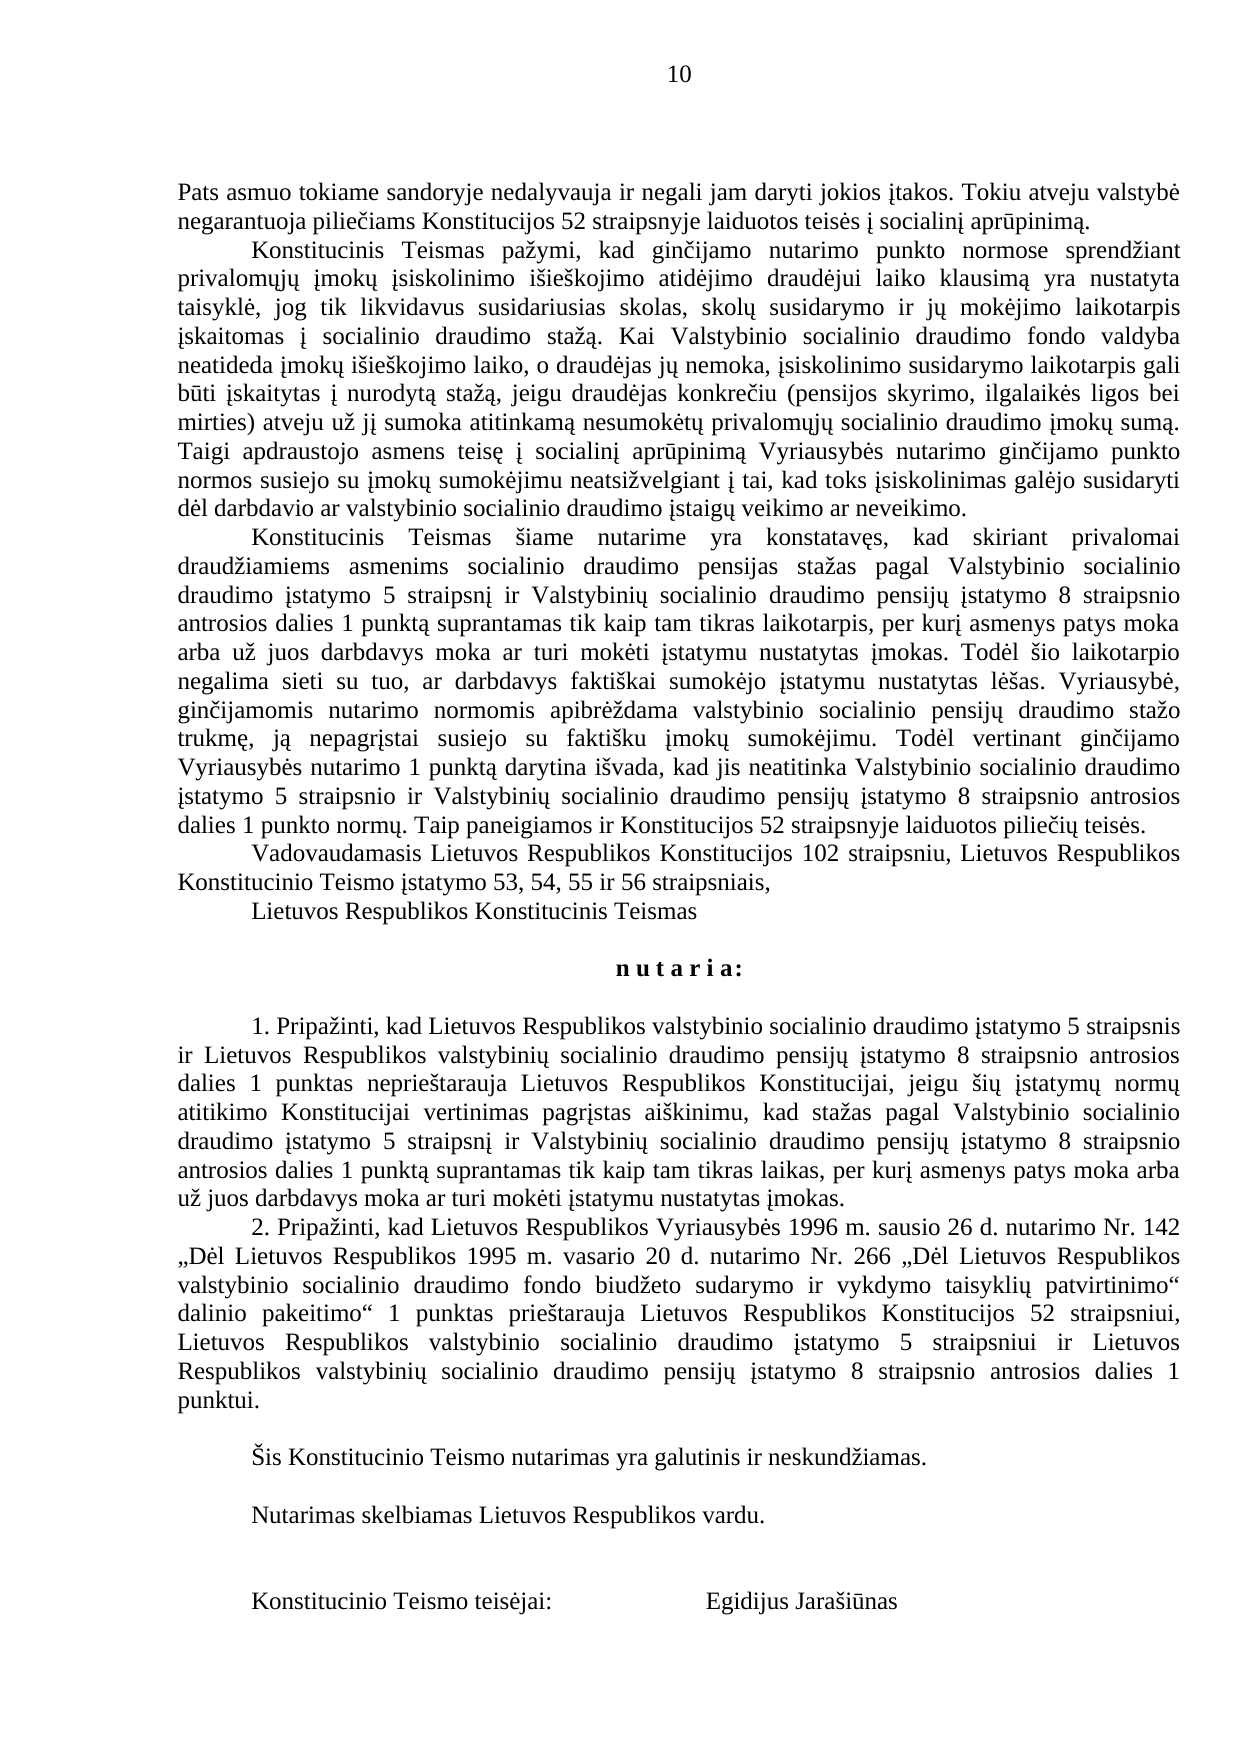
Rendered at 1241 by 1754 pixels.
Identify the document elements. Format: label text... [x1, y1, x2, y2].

text Konstitucinis Teismas pažymi, kad ginčijamo nutarimo punkto normose sprendžiant privalomųjų įmokų įsiskolinimo išieškojimo atidėjimo draudėjui laiko klausimą yra nustatyta taisyklė, jog tik likvidavus susidariusias skolas, skolų susidarymo ir jų mokėjimo laikotarpis įskaitomas į socialinio draudimo stažą. Kai Valstybinio socialinio draudimo fondo valdyba neatideda įmokų išieškojimo laiko, o draudėjas jų nemoka, įsiskolinimo susidarymo laikotarpis gali būti įskaitytas į nurodytą stažą, jeigu draudėjas konkrečiu (pensijos skyrimo, ilgalaikės ligos bei mirties) atveju už jį sumoka atitinkamą nesumokėtų privalomųjų socialinio draudimo įmokų sumą. Taigi apdraustojo asmens teisę į socialinį aprūpinimą Vyriausybės nutarimo ginčijamo punkto normos susiejo su įmokų sumokėjimu neatsižvelgiant į tai, kad toks įsiskolinimas galėjo susidaryti dėl darbdavio ar valstybinio socialinio draudimo įstaigų veikimo ar neveikimo. [177, 235, 1181, 522]
text Vadovaudamasis Lietuvos Respublikos Konstitucijos 102 straipsniu, Lietuvos Respublikos Konstitucinio Teismo įstatymo 53, 54, 55 ir 56 straipsniais, [177, 838, 1181, 896]
text 2. Pripažinti, kad Lietuvos Respublikos Vyriausybės 1996 m. sausio 26 d. nutarimo Nr. 142 „Dėl Lietuvos Respublikos 1995 m. vasario 20 d. nutarimo Nr. 266 „Dėl Lietuvos Respublikos valstybinio socialinio draudimo fondo biudžeto sudarymo ir vykdymo taisyklių patvirtinimo“ dalinio pakeitimo“ 1 punktas prieštarauja Lietuvos Respublikos Konstitucijos 52 straipsniui, Lietuvos Respublikos valstybinio socialinio draudimo įstatymo 5 straipsniui ir Lietuvos Respublikos valstybinių socialinio draudimo pensijų įstatymo 8 straipsnio antrosios dalies 1 punktui. [177, 1212, 1181, 1413]
text Pats asmuo tokiame sandoryje nedalyvauja ir negali jam daryti jokios įtakos. Tokiu atveju valstybė negarantuoja piliečiams Konstitucijos 52 straipsnyje laiduotos teisės į socialinį aprūpinimą. [177, 177, 1181, 235]
text 1. Pripažinti, kad Lietuvos Respublikos valstybinio socialinio draudimo įstatymo 5 straipsnis ir Lietuvos Respublikos valstybinių socialinio draudimo pensijų įstatymo 8 straipsnio antrosios dalies 1 punktas neprieštarauja Lietuvos Respublikos Konstitucijai, jeigu šių įstatymų normų atitikimo Konstitucijai vertinimas pagrįstas aiškinimu, kad stažas pagal Valstybinio socialinio draudimo įstatymo 5 straipsnį ir Valstybinių socialinio draudimo pensijų įstatymo 8 straipsnio antrosios dalies 1 punktą suprantamas tik kaip tam tikras laikas, per kurį asmenys patys moka arba už juos darbdavys moka ar turi mokėti įstatymu nustatytas įmokas. [177, 1011, 1181, 1212]
text Konstitucinis Teismas šiame nutarime yra konstatavęs, kad skiriant privalomai draudžiamiems asmenims socialinio draudimo pensijas stažas pagal Valstybinio socialinio draudimo įstatymo 5 straipsnį ir Valstybinių socialinio draudimo pensijų įstatymo 8 straipsnio antrosios dalies 1 punktą suprantamas tik kaip tam tikras laikotarpis, per kurį asmenys patys moka arba už juos darbdavys moka ar turi mokėti įstatymu nustatytas įmokas. Todėl šio laikotarpio negalima sieti su tuo, ar darbdavys faktiškai sumokėjo įstatymu nustatytas lėšas. Vyriausybė, ginčijamomis nutarimo normomis apibrėždama valstybinio socialinio pensijų draudimo stažo trukmę, ją nepagrįstai susiejo su faktišku įmokų sumokėjimu. Todėl vertinant ginčijamo Vyriausybės nutarimo 1 punktą darytina išvada, kad jis neatitinka Valstybinio socialinio draudimo įstatymo 5 straipsnio ir Valstybinių socialinio draudimo pensijų įstatymo 8 straipsnio antrosios dalies 1 punkto normų. Taip paneigiamos ir Konstitucijos 52 straipsnyje laiduotos piliečių teisės. [177, 522, 1181, 838]
text nutaria: [177, 953, 1181, 982]
text Nutarimas skelbiamas Lietuvos Respublikos vardu. [177, 1500, 1181, 1528]
text Šis Konstitucinio Teismo nutarimas yra galutinis ir neskundžiamas. [177, 1442, 1181, 1471]
text Konstitucinio Teismo teisėjai: Egidijus Jarašiūnas [177, 1586, 1181, 1615]
text Lietuvos Respublikos Konstitucinis Teismas [177, 896, 1181, 925]
